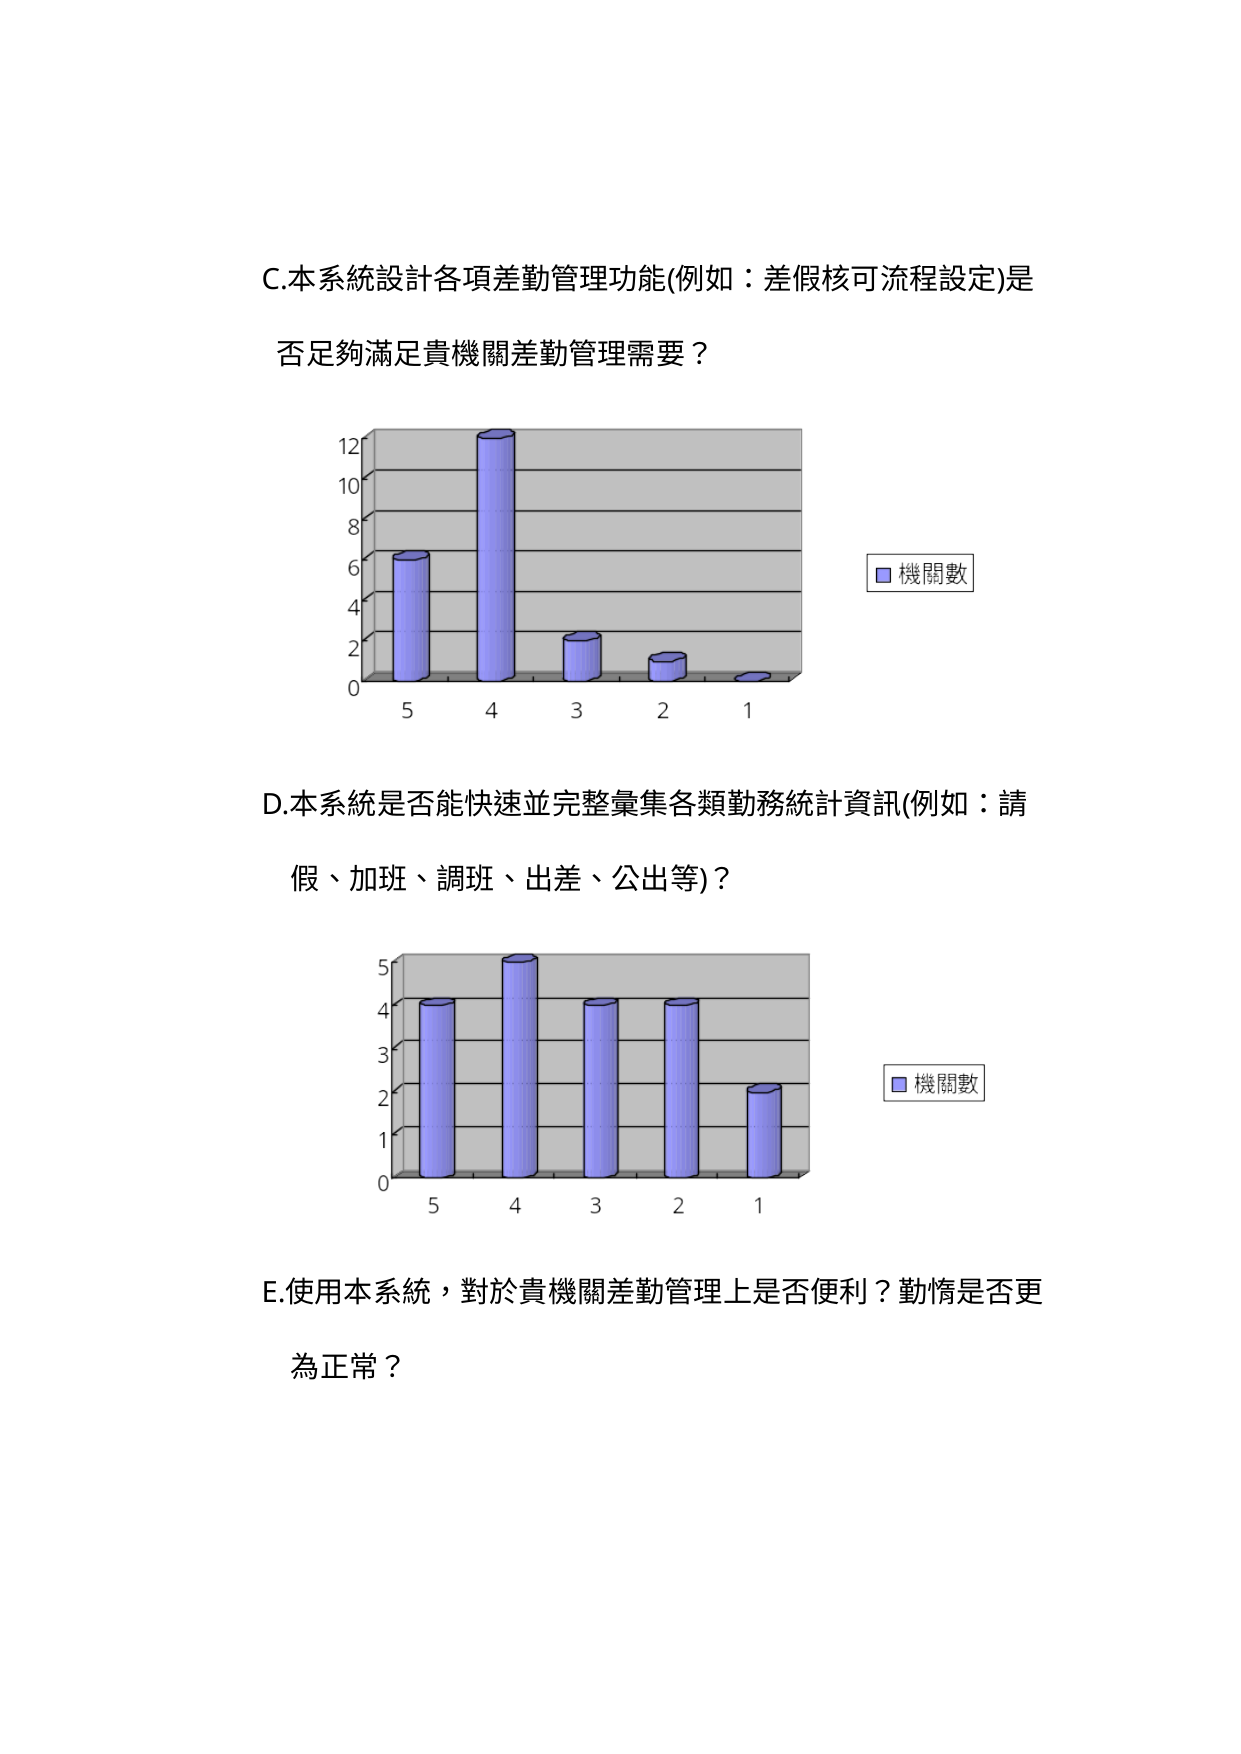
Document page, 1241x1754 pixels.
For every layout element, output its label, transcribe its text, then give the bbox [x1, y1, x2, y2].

text D.本系統是否能快速並完整彙集各類勤務統計資訊(例如：請 [232, 764, 1053, 839]
text E.使用本系統，對於貴機關差勤管理上是否便利？勤惰是否更 [232, 1252, 1053, 1327]
text 否足夠滿足貴機關差勤管理需要？ [261, 314, 1053, 389]
text 為正常？ [187, 1327, 1053, 1402]
text 假、加班、調班、出差、公出等)？ [187, 839, 1053, 914]
text C.本系統設計各項差勤管理功能(例如：差假核可流程設定)是 [232, 239, 1053, 314]
